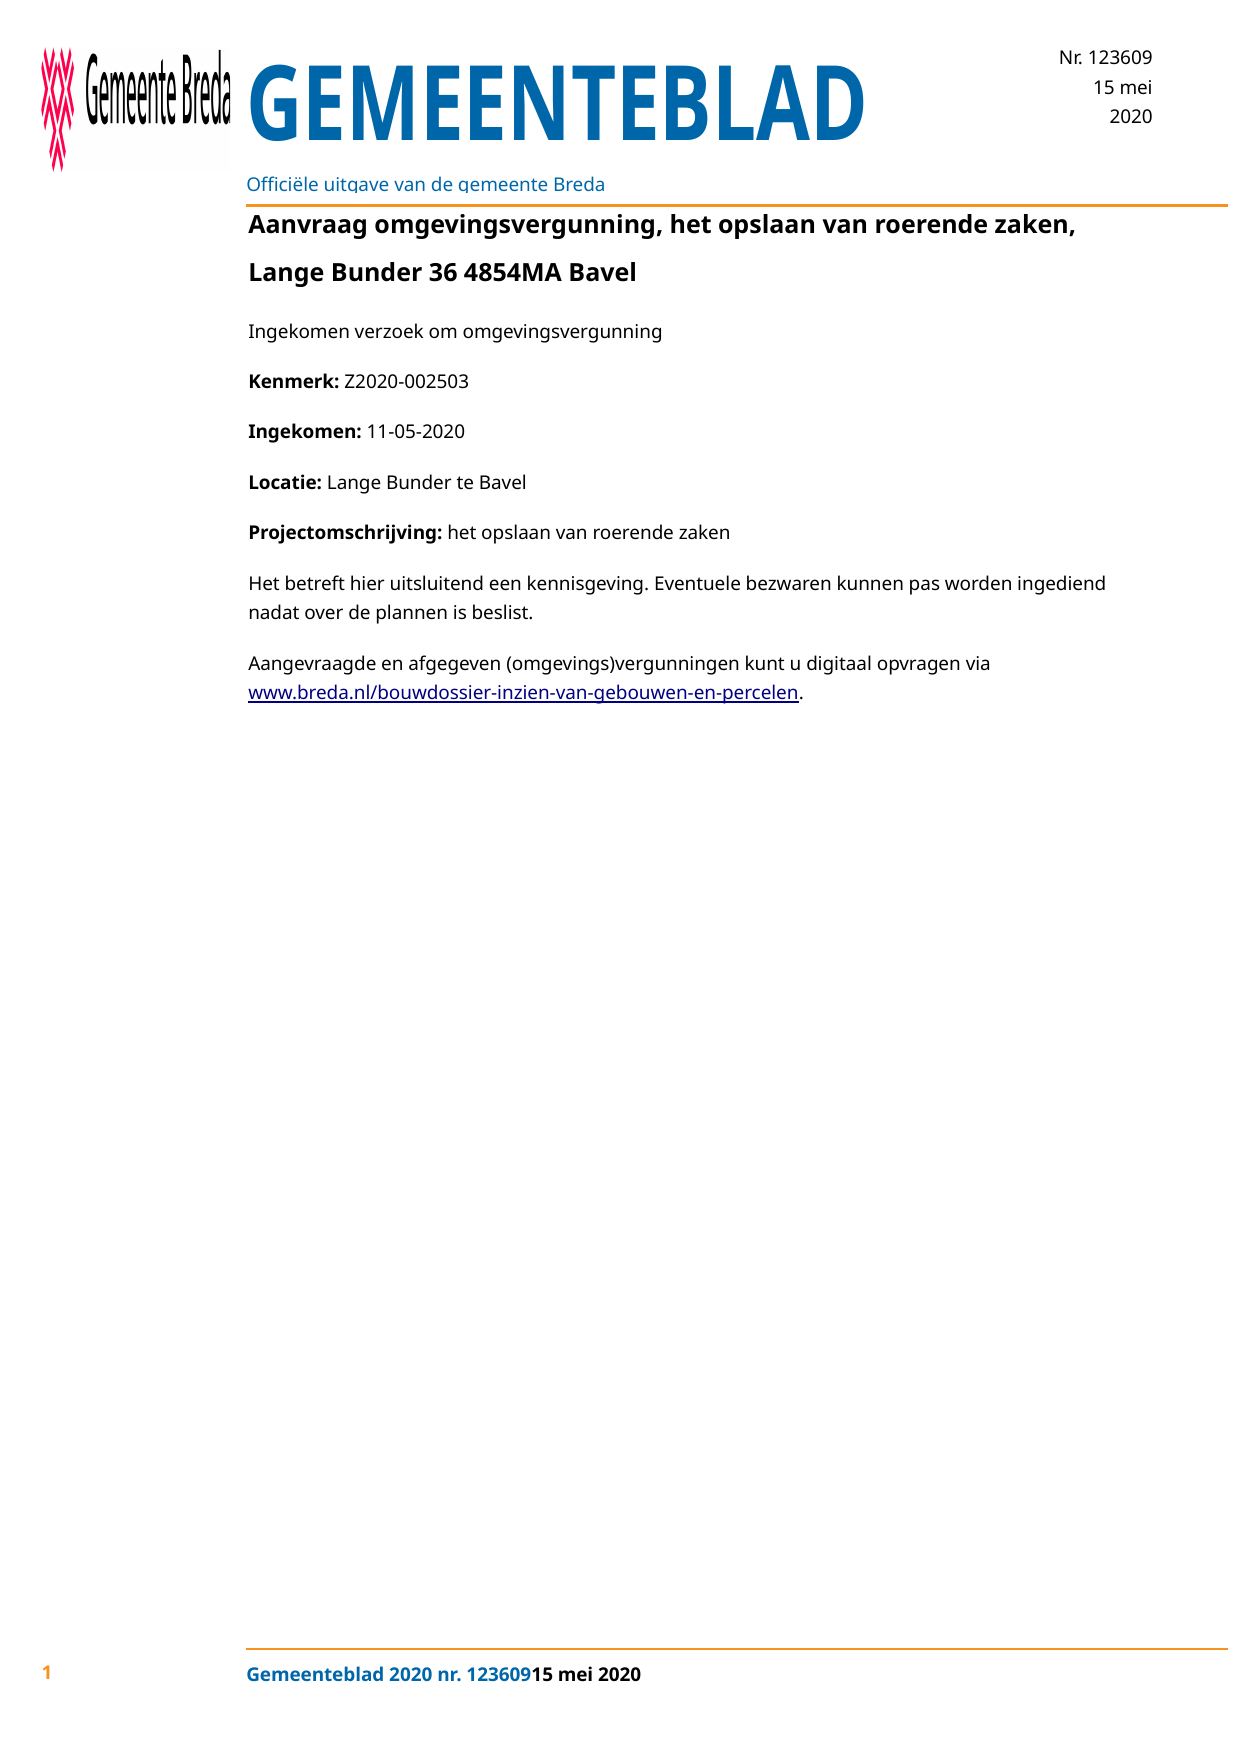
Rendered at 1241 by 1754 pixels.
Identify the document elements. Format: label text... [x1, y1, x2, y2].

text Projectomschrijving: het opslaan van roerende zaken [248, 519, 1152, 545]
text Locatie: Lange Bunder te Bavel [248, 469, 1152, 495]
text Ingekomen: 11-05-2020 [248, 419, 1152, 444]
text Aanvraag omgevingsvergunning, het opslaan van roerende zaken, Lange Bunder 36 4854MA Bavel [248, 207, 1152, 288]
text Ingekomen verzoek om omgevingsvergunning [248, 318, 1152, 344]
text Kenmerk: Z2020-002503 [248, 368, 1152, 394]
picture [41, 47, 231, 172]
text Het betreft hier uitsluitend een kennisgeving. Eventuele bezwaren kunnen pas worden ingediend nadat over de plannen is beslist. [248, 570, 1152, 625]
text Aangevraagde en afgegeven (omgevings)vergunningen kunt u digitaal opvragen via www.breda.nl/bouwdossier-inzien-van-gebouwen-en-percelen. [248, 650, 1152, 705]
